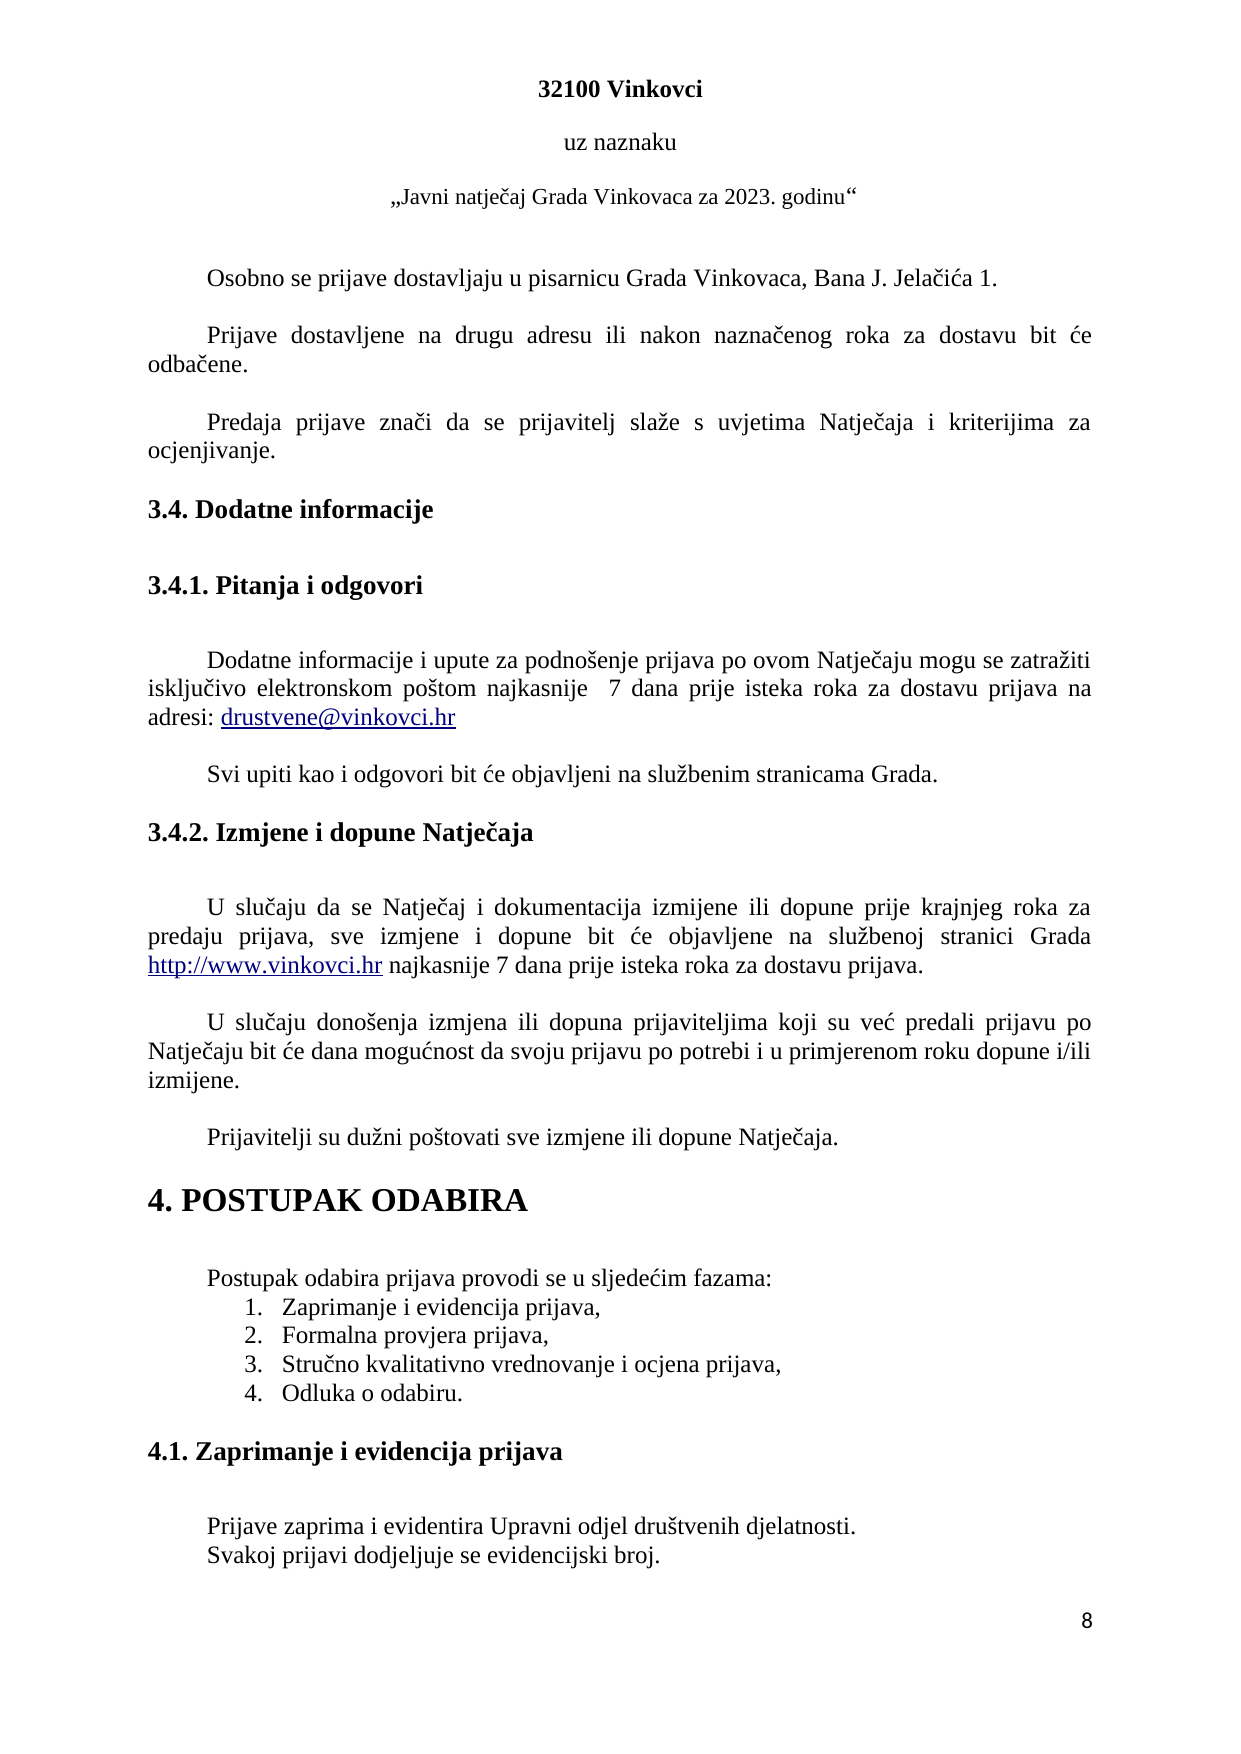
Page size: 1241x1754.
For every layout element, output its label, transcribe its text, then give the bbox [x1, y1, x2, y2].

list Stručno kvalitativno vrednovanje i ocjena prijava, [244, 1349, 1093, 1378]
text Svi upiti kao i odgovori bit će objavljeni na službenim stranicama Grada. [148, 759, 1093, 788]
text Prijavitelji su dužni poštovati sve izmjene ili dopune Natječaja. [148, 1122, 1093, 1151]
text Osobno se prijave dostavljaju u pisarnicu Grada Vinkovaca, Bana J. Jelačića 1. [148, 263, 1093, 292]
subtitle 3.4.1. Pitanja i odgovori [148, 569, 1093, 600]
text Postupak odabira prijava provodi se u sljedećim fazama: [148, 1263, 1093, 1292]
text Dodatne informacije i upute za podnošenje prijava po ovom Natječaju mogu se zatražiti isključivo elektronskom poštom najkasnije 7 dana prije isteka roka za dostavu prijava na adresi: drustvene@vinkovci.hr [148, 645, 1093, 731]
text U slučaju da se Natječaj i dokumentacija izmijene ili dopune prije krajnjeg roka za predaju prijava, sve izmjene i dopune bit će objavljene na službenoj stranici Grada http://www.vinkovci.hr najkasnije 7 dana prije isteka roka za dostavu prijava. [148, 892, 1093, 978]
text U slučaju donošenja izmjena ili dopuna prijaviteljima koji su već predali prijavu po Natječaju bit će dana mogućnost da svoju prijavu po potrebi i u primjerenom roku dopune i/ili izmijene. [148, 1007, 1093, 1093]
text „Javni natječaj Grada Vinkovaca za 2023. godinu“ [148, 181, 1093, 210]
list Formalna provjera prijava, [244, 1320, 1093, 1349]
list Zaprimanje i evidencija prijava, [244, 1292, 1093, 1320]
subtitle 3.4.2. Izmjene i dopune Natječaja [148, 816, 1093, 848]
text Prijave zaprima i evidentira Upravni odjel društvenih djelatnosti. [148, 1511, 1093, 1540]
text Predaja prijave znači da se prijavitelj slaže s uvjetima Natječaja i kriterijima za ocjenjivanje. [148, 407, 1093, 464]
text uz naznaku [148, 127, 1093, 156]
list Odluka o odabiru. [244, 1378, 1093, 1407]
text 32100 Vinkovci [148, 74, 1093, 102]
subtitle 3.4. Dodatne informacije [148, 493, 1093, 524]
subtitle 4. POSTUPAK ODABIRA [148, 1180, 1093, 1218]
text Prijave dostavljene na drugu adresu ili nakon naznačenog roka za dostavu bit će odbačene. [148, 321, 1093, 378]
text Svakoj prijavi dodjeljuje se evidencijski broj. [148, 1540, 1093, 1569]
subtitle 4.1. Zaprimanje i evidencija prijava [148, 1435, 1093, 1466]
